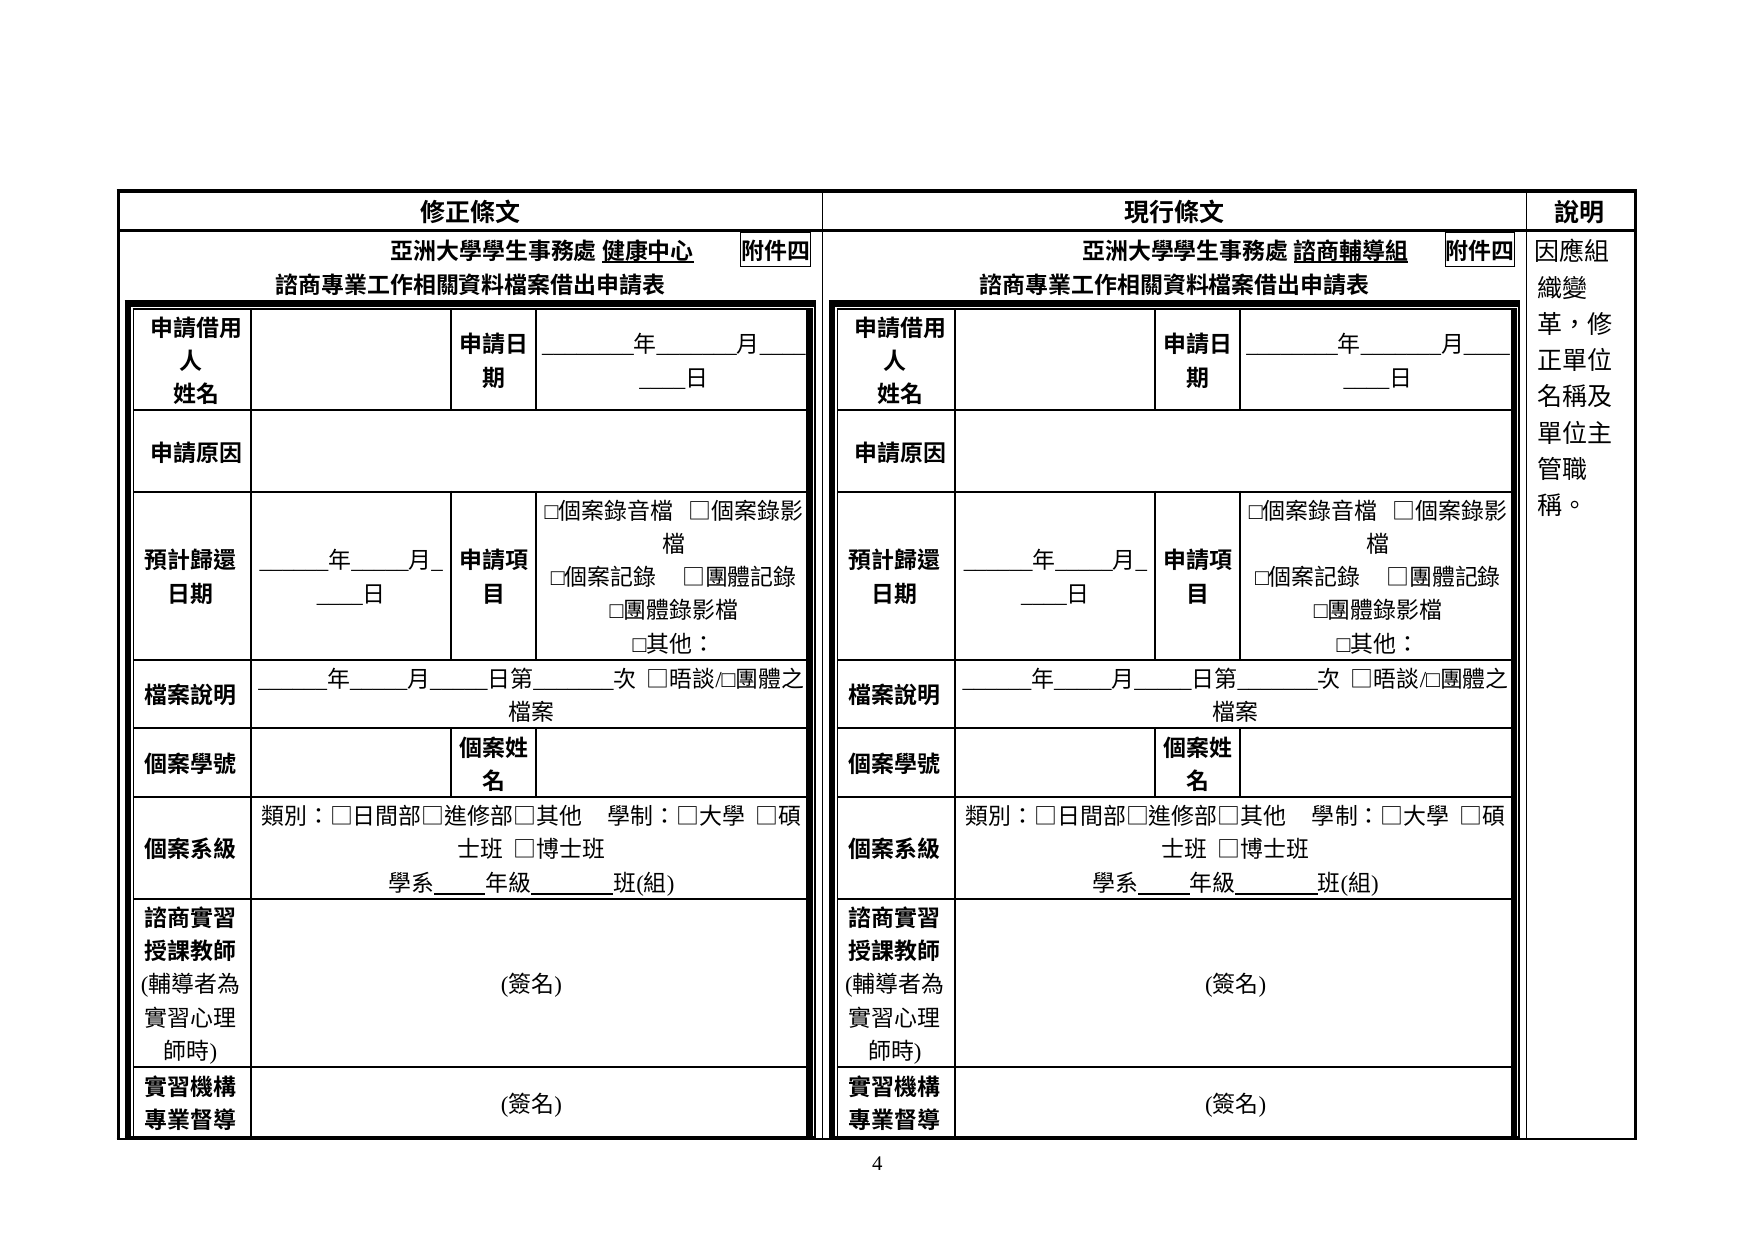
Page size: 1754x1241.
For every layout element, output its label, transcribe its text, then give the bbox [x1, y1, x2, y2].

table_cell (簽名) [956, 1068, 1511, 1136]
table_cell 實習機構 專業督導 [838, 1068, 954, 1136]
table_cell 申請項目 [452, 493, 535, 659]
table_cell □個案錄音檔 □個案錄影檔 □個案記錄 □團體記錄 □團體錄影檔 □其他： [537, 493, 806, 659]
table_cell [956, 729, 1154, 796]
table_cell 申請原因 [134, 411, 250, 491]
table_cell 諮商實習 授課教師 (輔導者為實習心理師時) [838, 900, 954, 1066]
table_header ________年_______月________日 [1241, 310, 1511, 409]
table_header 申請借用人 姓名 [838, 310, 954, 409]
table_cell 個案學號 [838, 729, 954, 796]
table_cell 個案姓名 [1156, 729, 1239, 796]
table_cell 個案學號 [134, 729, 250, 796]
table_cell 諮商實習 授課教師 (輔導者為實習心理師時) [134, 900, 250, 1066]
table_header [252, 310, 450, 409]
table_header 申請日期 [1156, 310, 1239, 409]
table_cell [956, 411, 1511, 491]
table_cell [1241, 729, 1511, 796]
table_cell □個案錄音檔 □個案錄影檔 □個案記錄 □團體記錄 □團體錄影檔 □其他： [1241, 493, 1511, 659]
table_cell ______年_____月_____日第_______次 □晤談/□團體之檔案 [956, 661, 1511, 727]
table_cell 申請項目 [1156, 493, 1239, 659]
table_header 修正條文 [120, 193, 822, 229]
table_cell ______年_____月_____日 [956, 493, 1154, 659]
table_header ________年_______月________日 [537, 310, 806, 409]
table_header 申請借用人 姓名 [134, 310, 250, 409]
table_cell 亞洲大學學生事務處 健康中心 附件四 諮商專業工作相關資料檔案借出申請表 [120, 232, 822, 1138]
table_cell 申請原因 [838, 411, 954, 491]
table_cell 檔案說明 [134, 661, 250, 727]
table_cell 個案系級 [134, 798, 250, 898]
table_cell 個案系級 [838, 798, 954, 898]
table_cell 因應組織變革，修正單位名稱及單位主管職稱。 [1527, 232, 1634, 1138]
table_cell (簽名) [252, 900, 806, 1066]
table_cell 個案姓名 [452, 729, 535, 796]
table_cell 實習機構 專業督導 [134, 1068, 250, 1136]
table_cell 預計歸還日期 [838, 493, 954, 659]
table_cell ______年_____月_____日 [252, 493, 450, 659]
table_header [956, 310, 1154, 409]
table_cell 類別：□日間部□進修部□其他 學制：□大學 □碩士班 □博士班 學系 年級 班(組) [252, 798, 806, 898]
table_cell 亞洲大學學生事務處 諮商輔導組 附件四 諮商專業工作相關資料檔案借出申請表 [823, 232, 1526, 1138]
table_cell 檔案說明 [838, 661, 954, 727]
table_cell ______年_____月_____日第_______次 □晤談/□團體之檔案 [252, 661, 806, 727]
table_cell 類別：□日間部□進修部□其他 學制：□大學 □碩士班 □博士班 學系 年級 班(組) [956, 798, 1511, 898]
table_header 說明 [1527, 193, 1634, 229]
table_cell (簽名) [252, 1068, 806, 1136]
table_cell [537, 729, 806, 796]
table_cell (簽名) [956, 900, 1511, 1066]
table_header 現行條文 [823, 193, 1526, 229]
table_cell [252, 729, 450, 796]
table_header 申請日期 [452, 310, 535, 409]
table_cell 預計歸還日期 [134, 493, 250, 659]
table_cell [252, 411, 806, 491]
